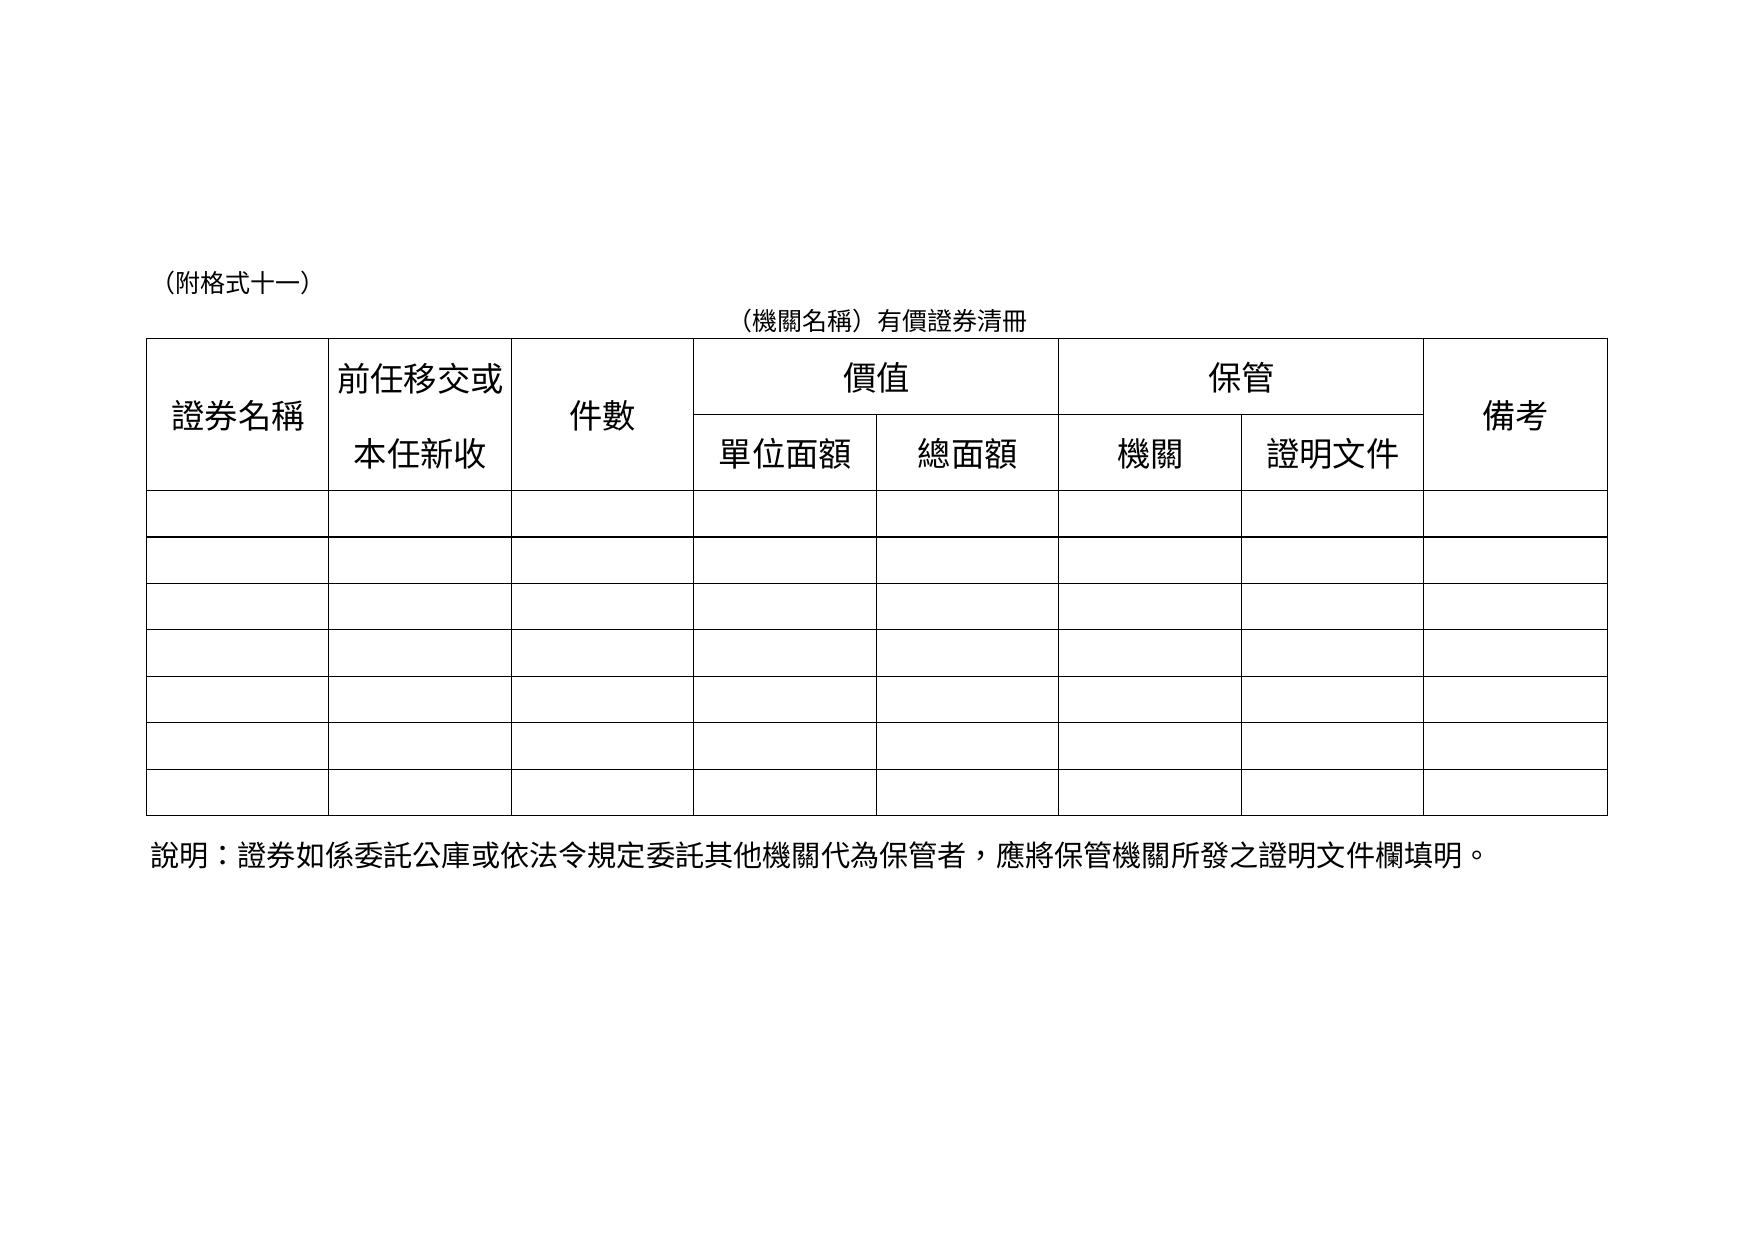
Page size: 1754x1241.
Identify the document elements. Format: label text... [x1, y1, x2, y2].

table_cell [694, 630, 876, 676]
text （附格式十一） [150, 263, 1604, 300]
table_cell [1059, 770, 1241, 815]
table_cell [1424, 584, 1607, 629]
table_cell [147, 630, 328, 676]
text 說明：證券如係委託公庫或依法令規定委託其他機關代為保管者，應將保管機關所發之證明文件欄填明。 [150, 816, 1604, 891]
table_cell [1242, 584, 1423, 629]
table_cell [1424, 770, 1607, 815]
table_cell [1059, 630, 1241, 676]
table_cell [1424, 538, 1607, 583]
table_header 件數 [512, 339, 693, 490]
table_cell [512, 677, 693, 722]
table_cell [694, 723, 876, 769]
table_header 證券名稱 [147, 339, 328, 490]
table_cell [147, 584, 328, 629]
table_cell [877, 538, 1058, 583]
table_cell [512, 491, 693, 536]
table_cell [1059, 677, 1241, 722]
table_cell [147, 677, 328, 722]
table_cell [512, 723, 693, 769]
table_cell 總面額 [877, 415, 1058, 490]
table_cell [329, 770, 511, 815]
table_cell [1242, 538, 1423, 583]
table_cell [1242, 723, 1423, 769]
table_cell [329, 677, 511, 722]
table_cell [877, 770, 1058, 815]
text （機關名稱）有價證券清冊 [150, 300, 1604, 338]
table_cell 機關 [1059, 415, 1241, 490]
table_cell [1424, 677, 1607, 722]
table_header 保管 [1059, 339, 1423, 414]
table_cell [512, 770, 693, 815]
table_cell [877, 630, 1058, 676]
table_cell [329, 584, 511, 629]
table_cell [512, 584, 693, 629]
table_cell [1059, 538, 1241, 583]
table_cell [1242, 491, 1423, 536]
table_cell [1424, 723, 1607, 769]
table_cell [1059, 491, 1241, 536]
table_cell [329, 630, 511, 676]
table_cell [694, 677, 876, 722]
table_cell [329, 538, 511, 583]
table_cell [1242, 677, 1423, 722]
table_cell [1242, 630, 1423, 676]
table_cell [877, 723, 1058, 769]
table_cell [147, 770, 328, 815]
table_cell [877, 584, 1058, 629]
table_cell [1242, 770, 1423, 815]
table_cell [1424, 491, 1607, 536]
table_cell [329, 491, 511, 536]
table_cell [147, 491, 328, 536]
table_cell [694, 584, 876, 629]
table_header 價值 [694, 339, 1058, 414]
table_cell [512, 630, 693, 676]
table_header 備考 [1424, 339, 1607, 490]
table_cell [1059, 584, 1241, 629]
table_cell [512, 538, 693, 583]
table_cell [877, 491, 1058, 536]
table_cell [694, 770, 876, 815]
table_cell [694, 538, 876, 583]
table_header 前任移交或本任新收 [329, 339, 511, 490]
table_cell [147, 723, 328, 769]
table_cell 單位面額 [694, 415, 876, 490]
table_cell [147, 538, 328, 583]
table_cell [329, 723, 511, 769]
table_cell 證明文件 [1242, 415, 1423, 490]
table_cell [1059, 723, 1241, 769]
table_cell [1424, 630, 1607, 676]
table_cell [877, 677, 1058, 722]
table_cell [694, 491, 876, 536]
